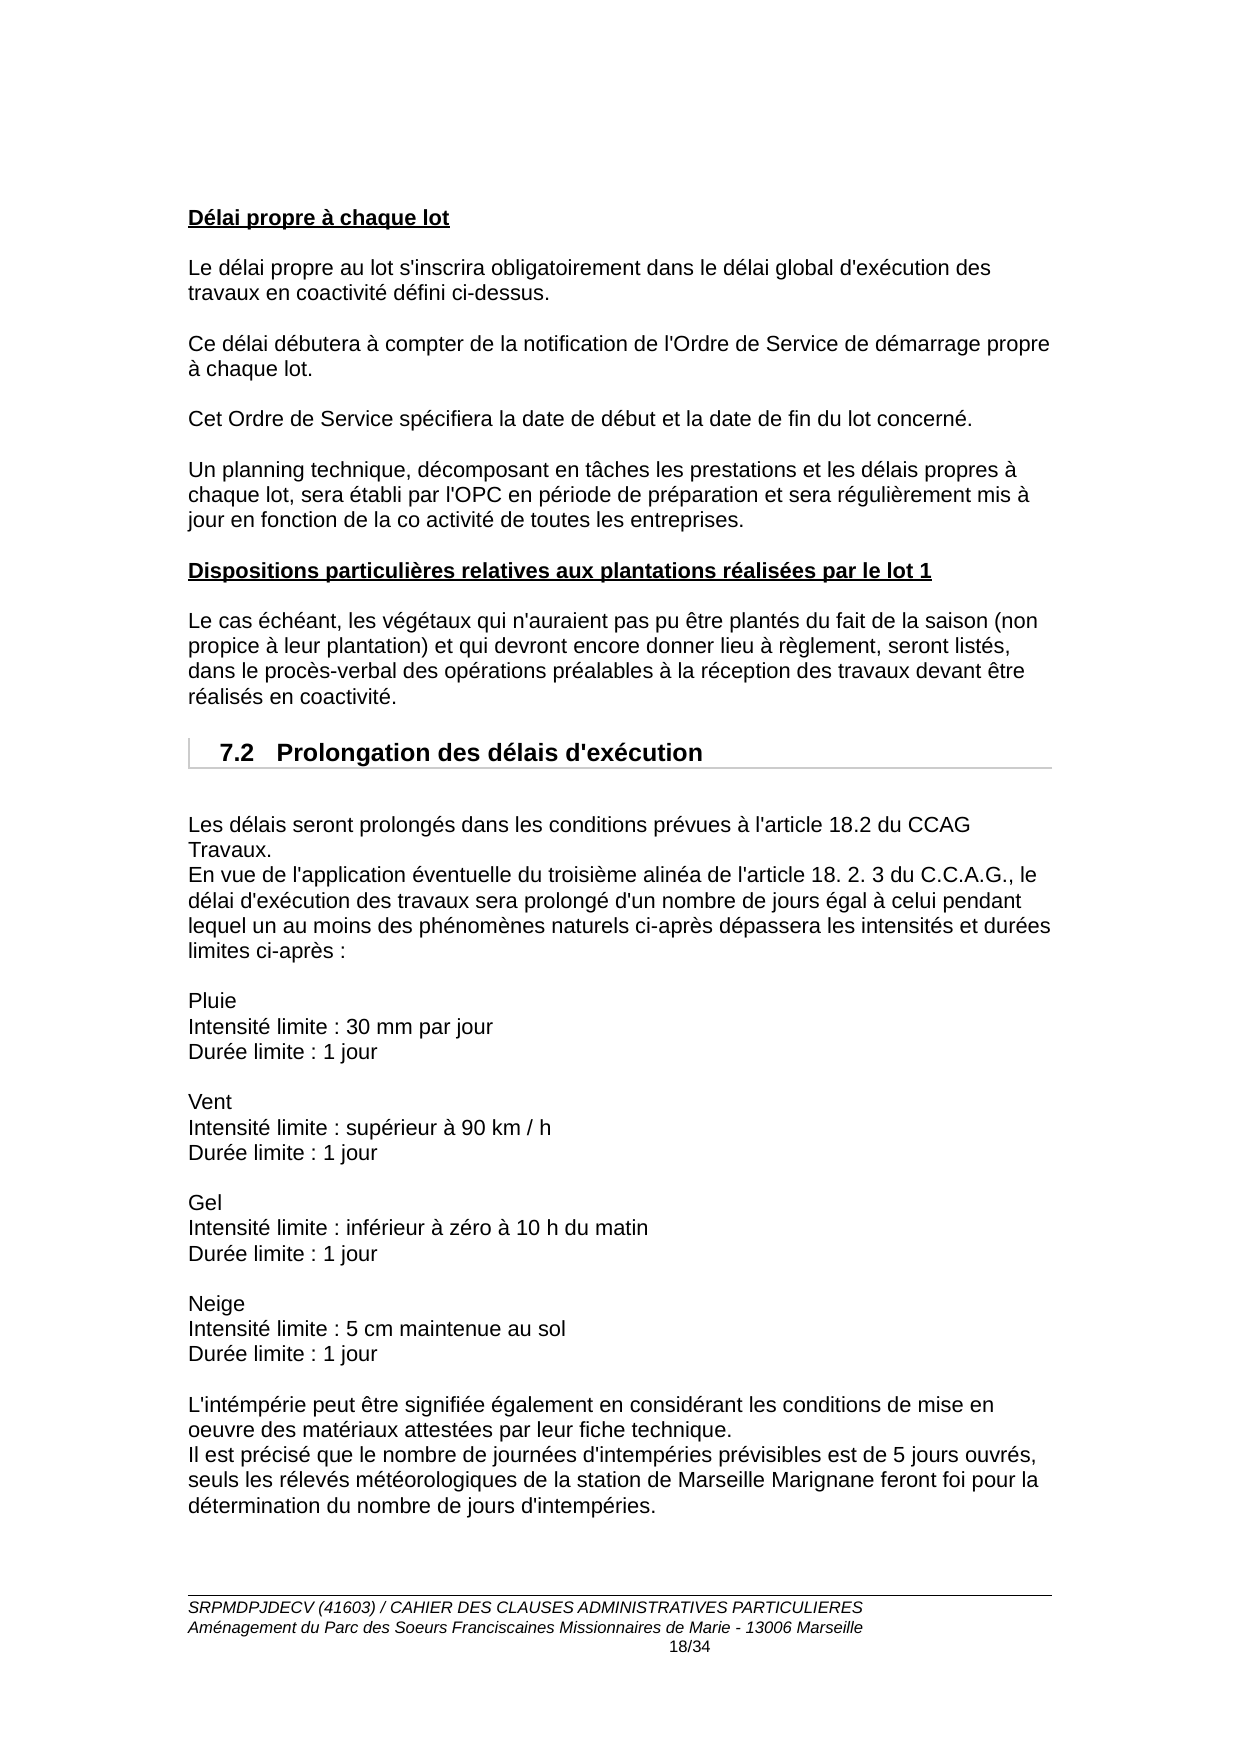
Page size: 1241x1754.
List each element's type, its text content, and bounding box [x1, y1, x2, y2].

text Vent [188, 1089, 1052, 1114]
text Durée limite : 1 jour [188, 1241, 1052, 1266]
text Pluie [188, 988, 1052, 1014]
text Un planning technique, décomposant en tâches les prestations et les délais propres à chaque lot, sera établi par l'OPC en période de préparation et sera régulièrement mis à jour en fonction de la co activité de toutes les entreprises. [188, 457, 1052, 532]
text En vue de l'application éventuelle du troisième alinéa de l'article 18. 2. 3 du C.C.A.G., le délai d'exécution des travaux sera prolongé d'un nombre de jours égal à celui pendant lequel un au moins des phénomènes naturels ci-après dépassera les intensités et durées limites ci-après : [188, 862, 1052, 963]
text Intensité limite : inférieur à zéro à 10 h du matin [188, 1215, 1052, 1241]
text Ce délai débutera à compter de la notification de l'Ordre de Service de démarrage propre à chaque lot. [188, 331, 1052, 381]
text Durée limite : 1 jour [188, 1039, 1052, 1064]
text Neige [188, 1291, 1052, 1316]
text Délai propre à chaque lot [188, 204, 1052, 230]
text Le cas échéant, les végétaux qui n'auraient pas pu être plantés du fait de la saison (non propice à leur plantation) et qui devront encore donner lieu à règlement, seront listés, dans le procès-verbal des opérations préalables à la réception des travaux devant être réalisés en coactivité. [188, 608, 1052, 709]
text Les délais seront prolongés dans les conditions prévues à l'article 18.2 du CCAG Travaux. [188, 812, 1052, 862]
text Il est précisé que le nombre de journées d'intempéries prévisibles est de 5 jours ouvrés, seuls les rélevés météorologiques de la station de Marseille Marignane feront foi pour la détermination du nombre de jours d'intempéries. [188, 1442, 1052, 1518]
subtitle Prolongation des délais d'exécution [190, 738, 1052, 767]
text Le délai propre au lot s'inscrira obligatoirement dans le délai global d'exécution des travaux en coactivité défini ci-dessus. [188, 255, 1052, 305]
text L'intémpérie peut être signifiée également en considérant les conditions de mise en oeuvre des matériaux attestées par leur fiche technique. [188, 1392, 1052, 1442]
text Intensité limite : 30 mm par jour [188, 1014, 1052, 1039]
text Durée limite : 1 jour [188, 1341, 1052, 1367]
text Intensité limite : 5 cm maintenue au sol [188, 1316, 1052, 1341]
text Dispositions particulières relatives aux plantations réalisées par le lot 1 [188, 557, 1052, 583]
text Gel [188, 1190, 1052, 1215]
text Cet Ordre de Service spécifiera la date de début et la date de fin du lot concerné. [188, 406, 1052, 431]
text Intensité limite : supérieur à 90 km / h [188, 1114, 1052, 1140]
text Durée limite : 1 jour [188, 1140, 1052, 1165]
